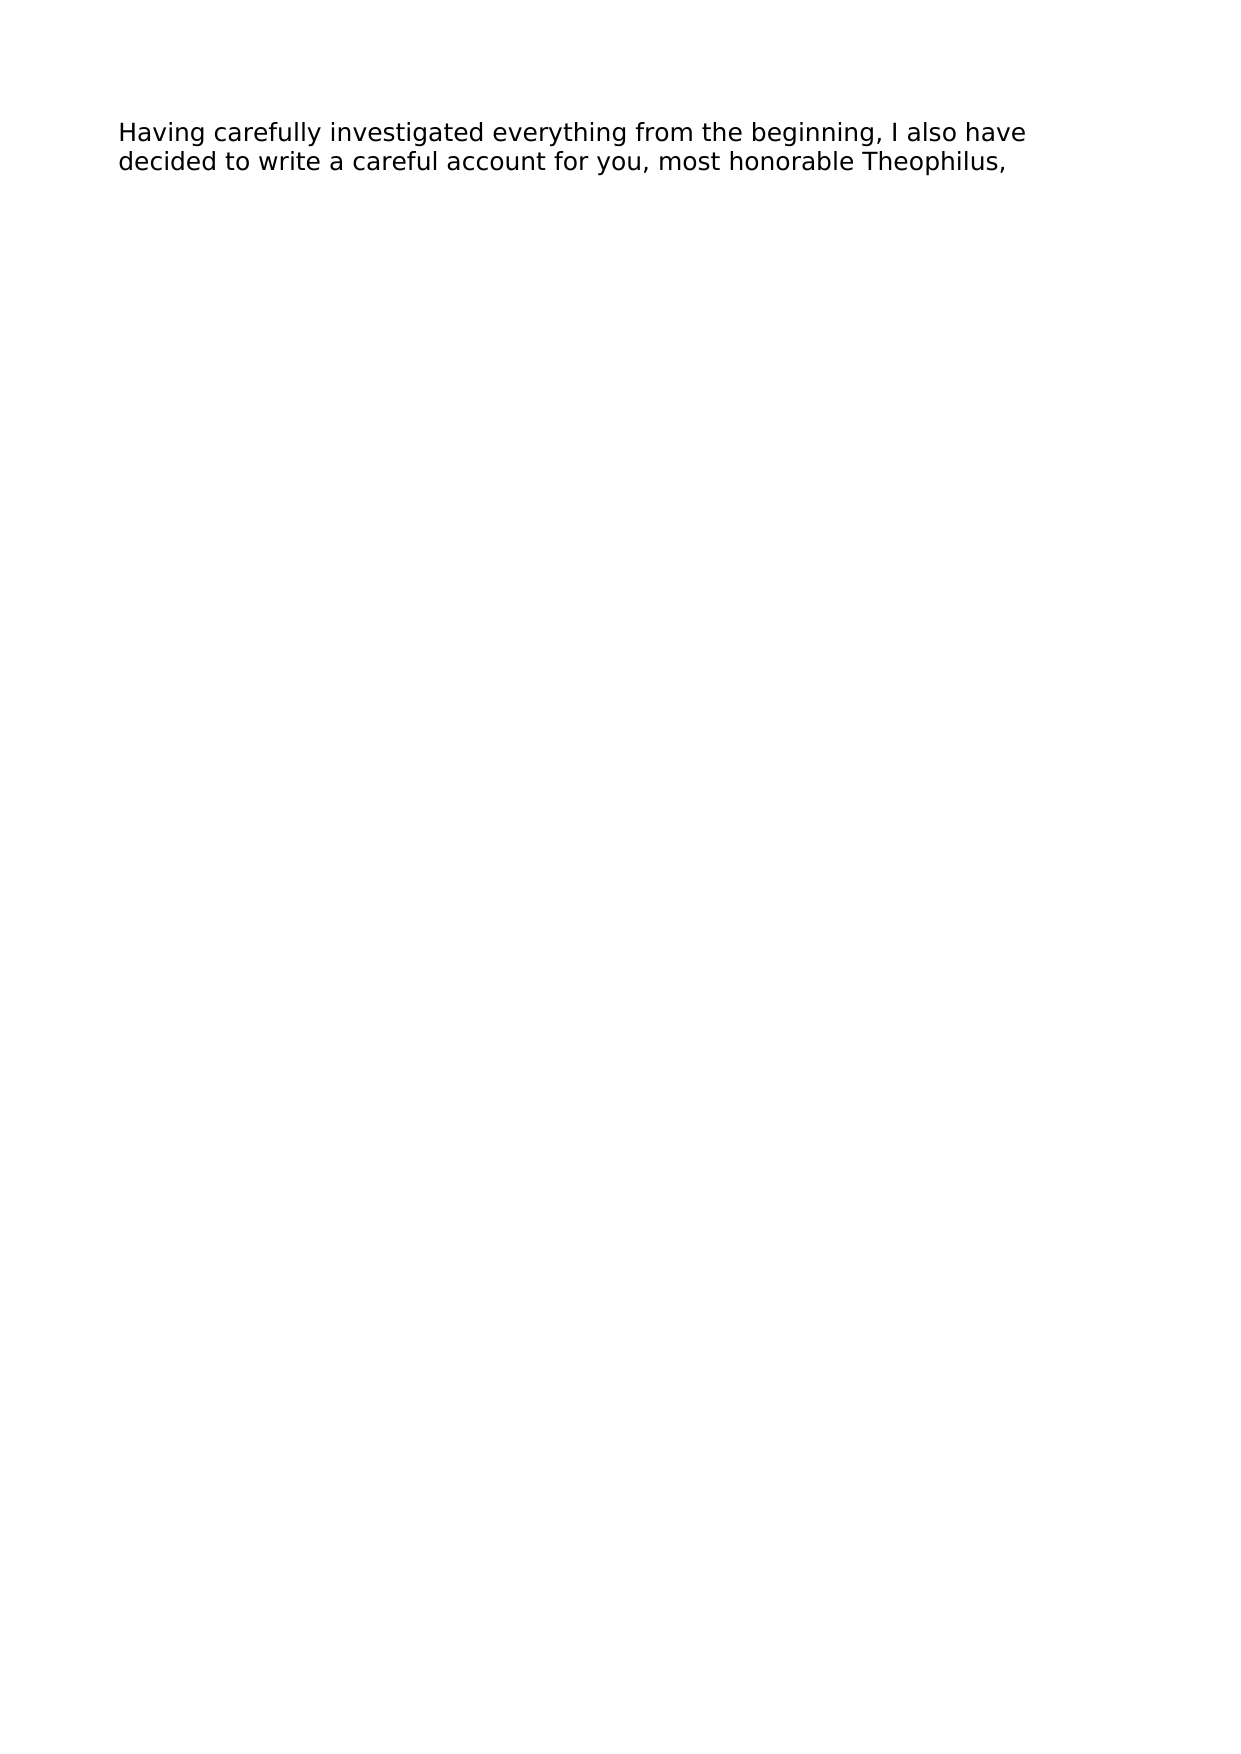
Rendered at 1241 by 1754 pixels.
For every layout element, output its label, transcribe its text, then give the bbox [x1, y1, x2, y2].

text Having carefully investigated everything from the beginning, I also have decided to write a careful account for you, most honorable Theophilus, [118, 118, 1122, 176]
